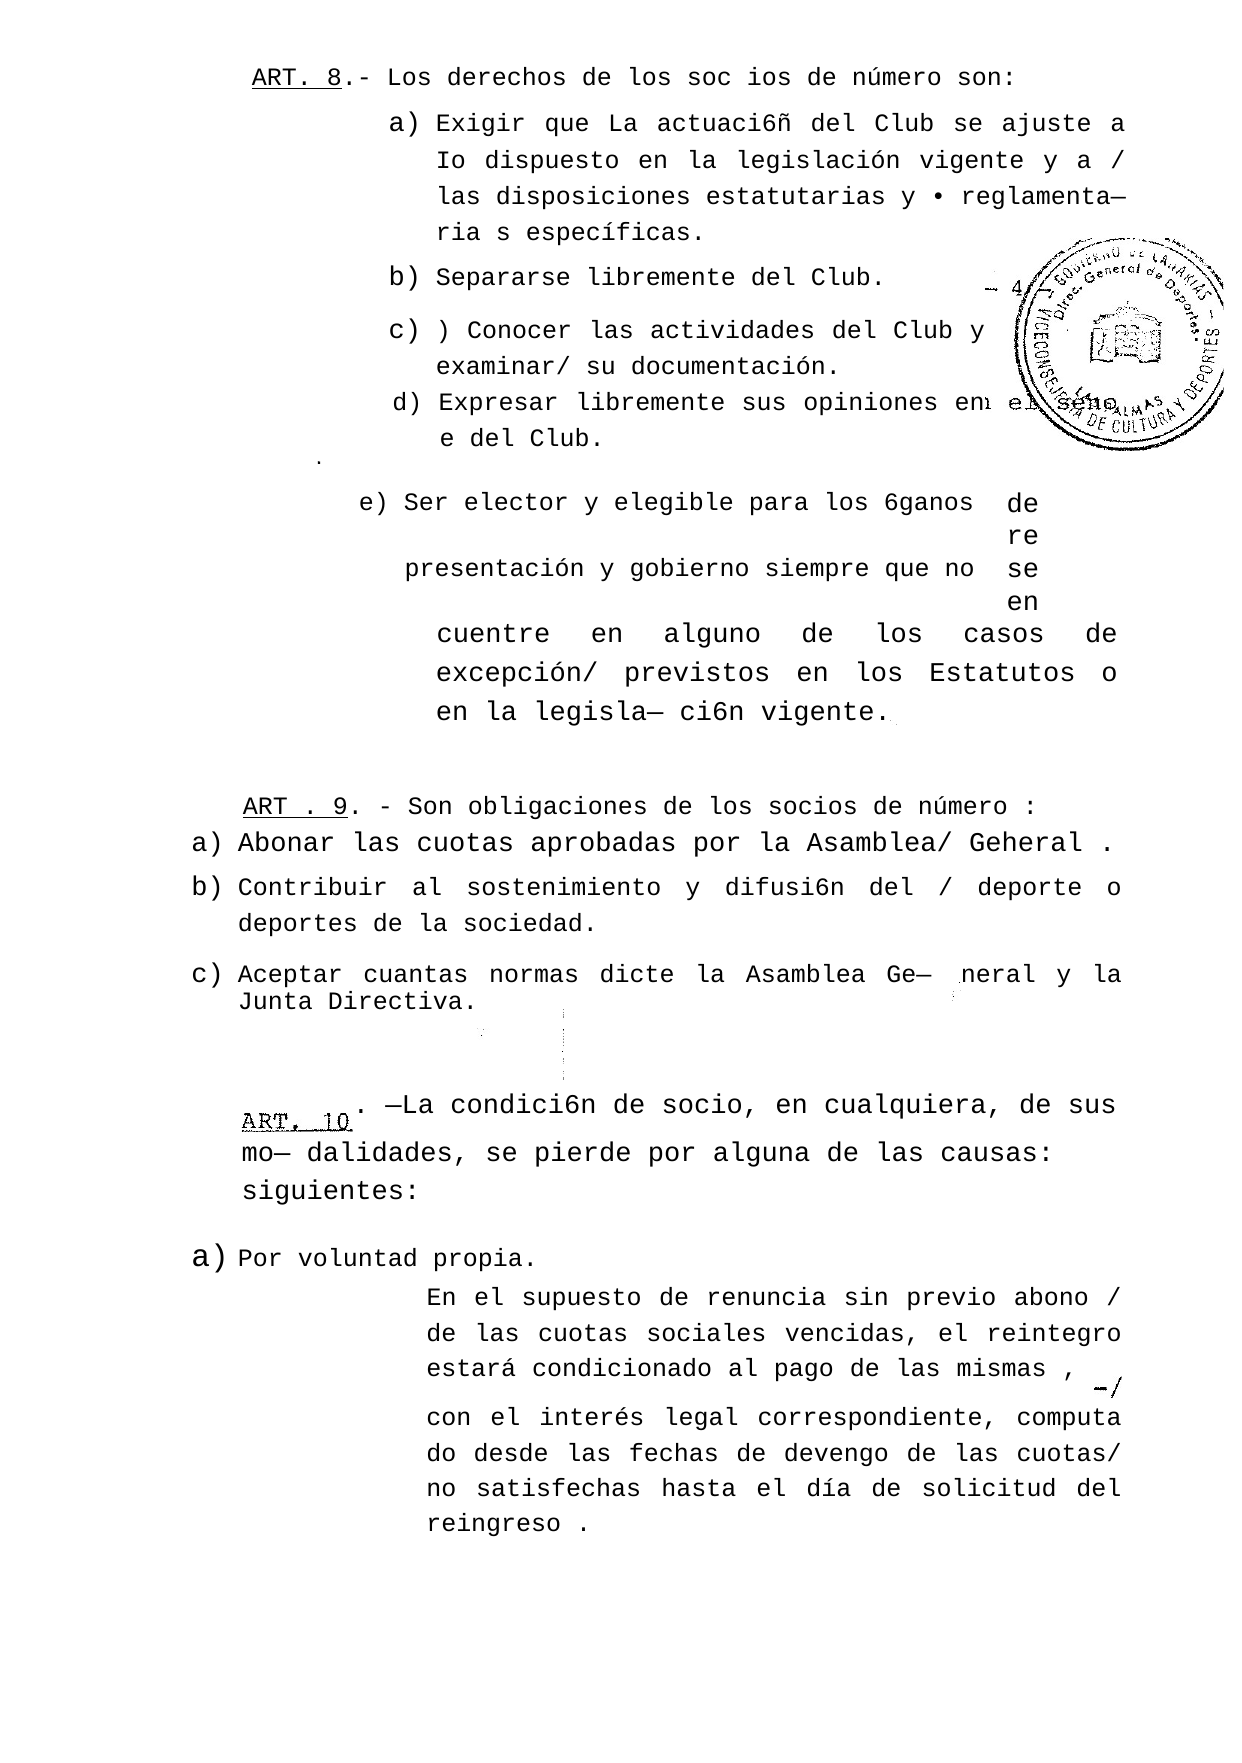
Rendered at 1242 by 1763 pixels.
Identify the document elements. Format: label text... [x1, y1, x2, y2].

table_cell presentación y gobierno siempre que no [359, 554, 1006, 620]
list Abonar las cuotas aprobadas por la Asamblea/ Geheral . [191, 829, 1122, 860]
table_header de re [1006, 488, 1081, 554]
text . —La condici6n de socio, en cualquiera, de sus mo— dalidades, se pierde por alguna de las causas: siguientes: [241, 1090, 1132, 1207]
list Aceptar cuantas normas dicte la Asamblea Ge— neral y la Junta Directiva. [191, 951, 1122, 1079]
text En el supuesto de renuncia sin previo abono / de las cuotas sociales vencidas, el reintegro estará condicionado al pago de las mismas , con el interés legal correspondiente, computa do desde las fechas de devengo de las cuotas/ no satisfechas hasta el día de solicitud del reingreso . [426, 1285, 1122, 1539]
list Contribuir al sostenimiento y difusi6n del / deporte o deportes de la sociedad. [191, 873, 1122, 939]
text ART. 8.- Los derechos de los soc ios de número son: [251, 64, 1126, 93]
text cuentre en alguno de los casos de excepción/ previstos en los Estatutos o en la legisla— ci6n vigente. [436, 620, 1118, 729]
list Exigir que La actuaci6ñ del Club se ajuste a Io dispuesto en la legislación vigente y a / las disposiciones estatutarias y • reglamenta— ria s específicas. [388, 109, 1126, 248]
table_cell se en [1006, 554, 1081, 620]
list ) Conocer las actividades del Club y examinar/ su documentación. [388, 316, 985, 382]
list Por voluntad propia. [191, 1240, 1127, 1276]
text d) Expresar libremente sus opiniones en e del Club. [392, 390, 1065, 453]
table_header e) Ser elector y elegible para los 6ganos [359, 488, 1006, 554]
table_header [323, 461, 1114, 620]
list Separarse libremente del Club. [388, 263, 985, 294]
text ART . 9. - Son obligaciones de los socios de número : [242, 793, 1122, 822]
table_header [318, 461, 323, 620]
